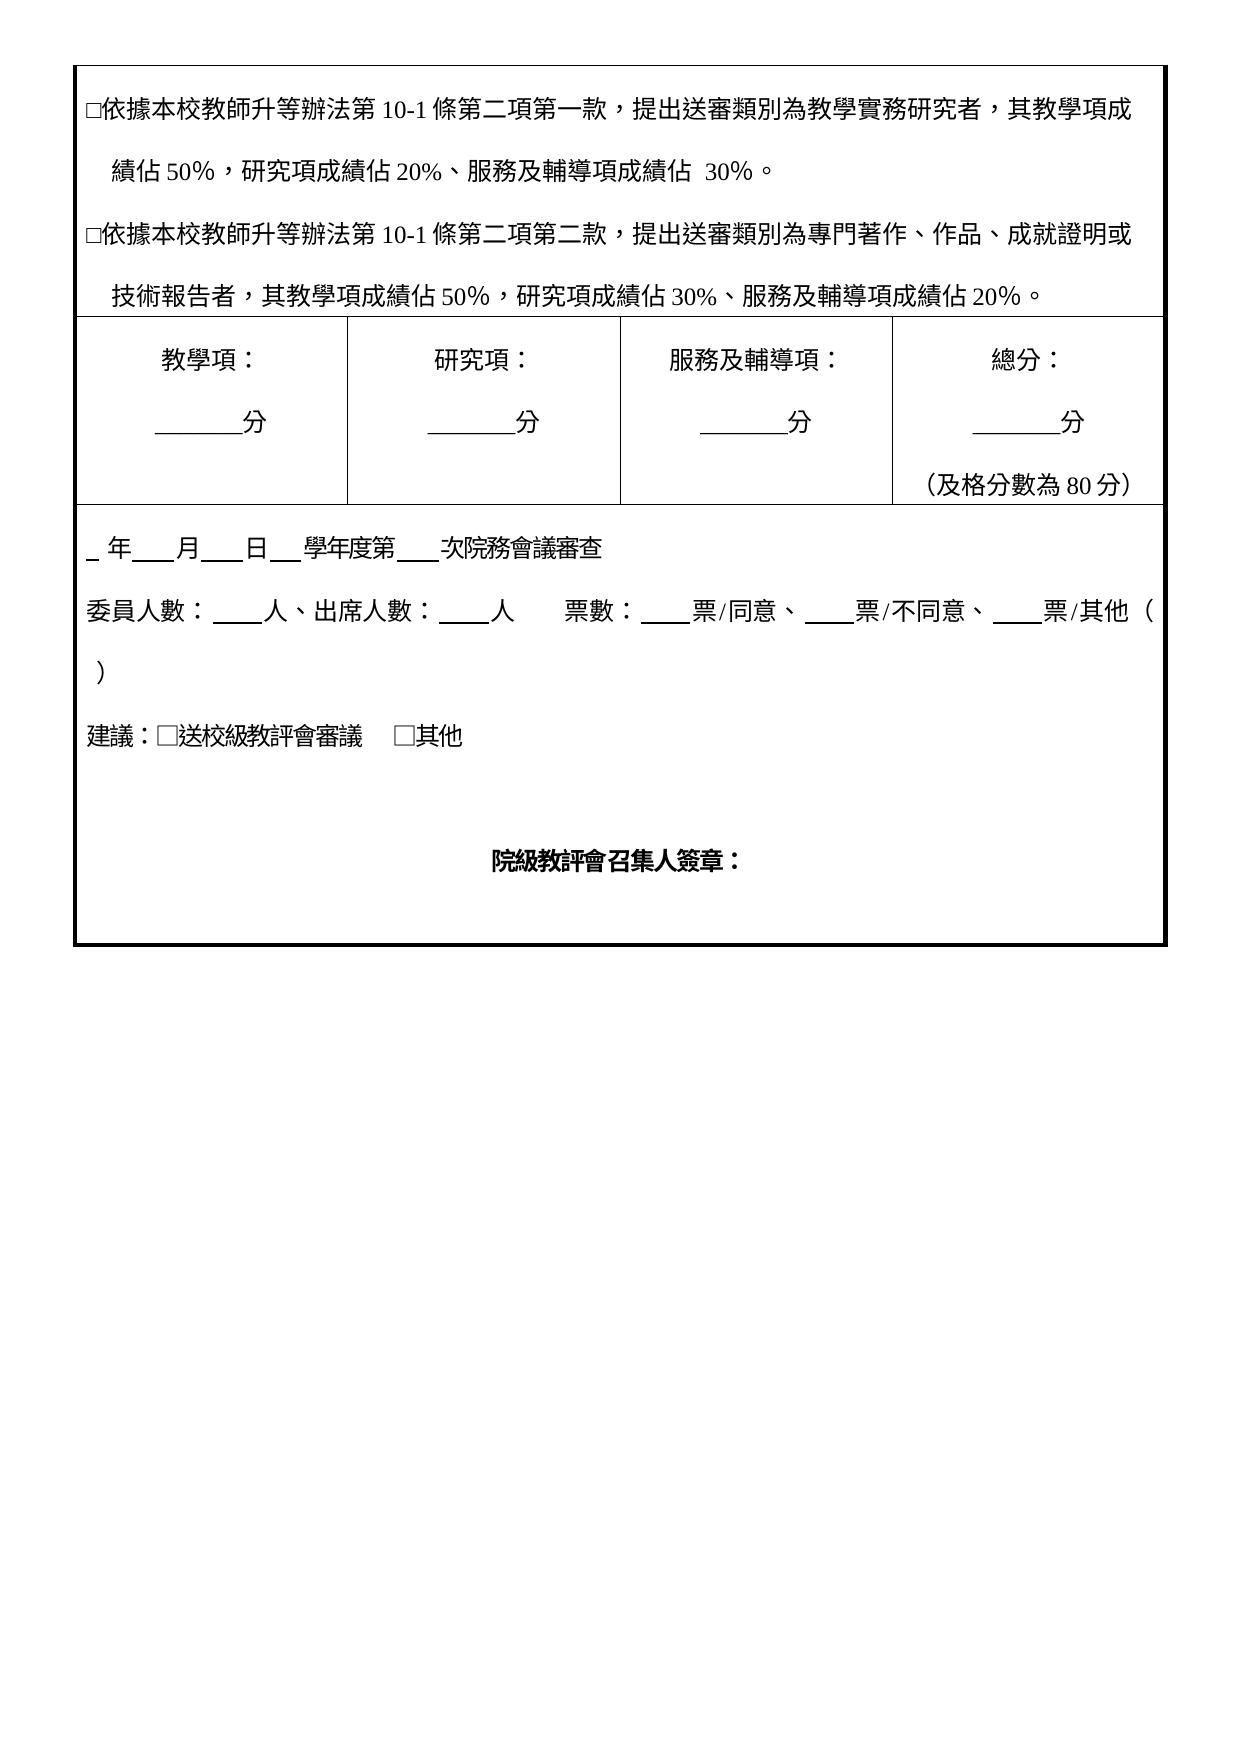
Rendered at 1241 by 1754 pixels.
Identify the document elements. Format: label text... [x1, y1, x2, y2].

table_cell 教學項： _______分 [77, 317, 347, 504]
table_cell 服務及輔導項： _______分 [621, 317, 892, 504]
table_cell 總分： _______分 （及格分數為80分） [893, 317, 1163, 504]
table_cell 研究項： _______分 [348, 317, 620, 504]
table_cell 年 月 日 學年度第 次院務會議審查 委員人數： 人、出席人數： 人 票數： 票/同意、 票/不同意、 票/其他（ ） 建議：□送校級教評會審議 □其他 院級教評會召集人簽章： [77, 505, 1163, 943]
table_cell □依據本校教師升等辦法第10-1條第二項第一款，提出送審類別為教學實務研究者，其教學項成績佔50％，研究項成績佔20%、服務及輔導項成績佔 30％。 □依據本校教師升等辦法第10-1條第二項第二款，提出送審類別為專門著作、作品、成就證明或技術報告者，其教學項成績佔50％，研究項成績佔30%、服務及輔導項成績佔20％。 [77, 66, 1163, 316]
